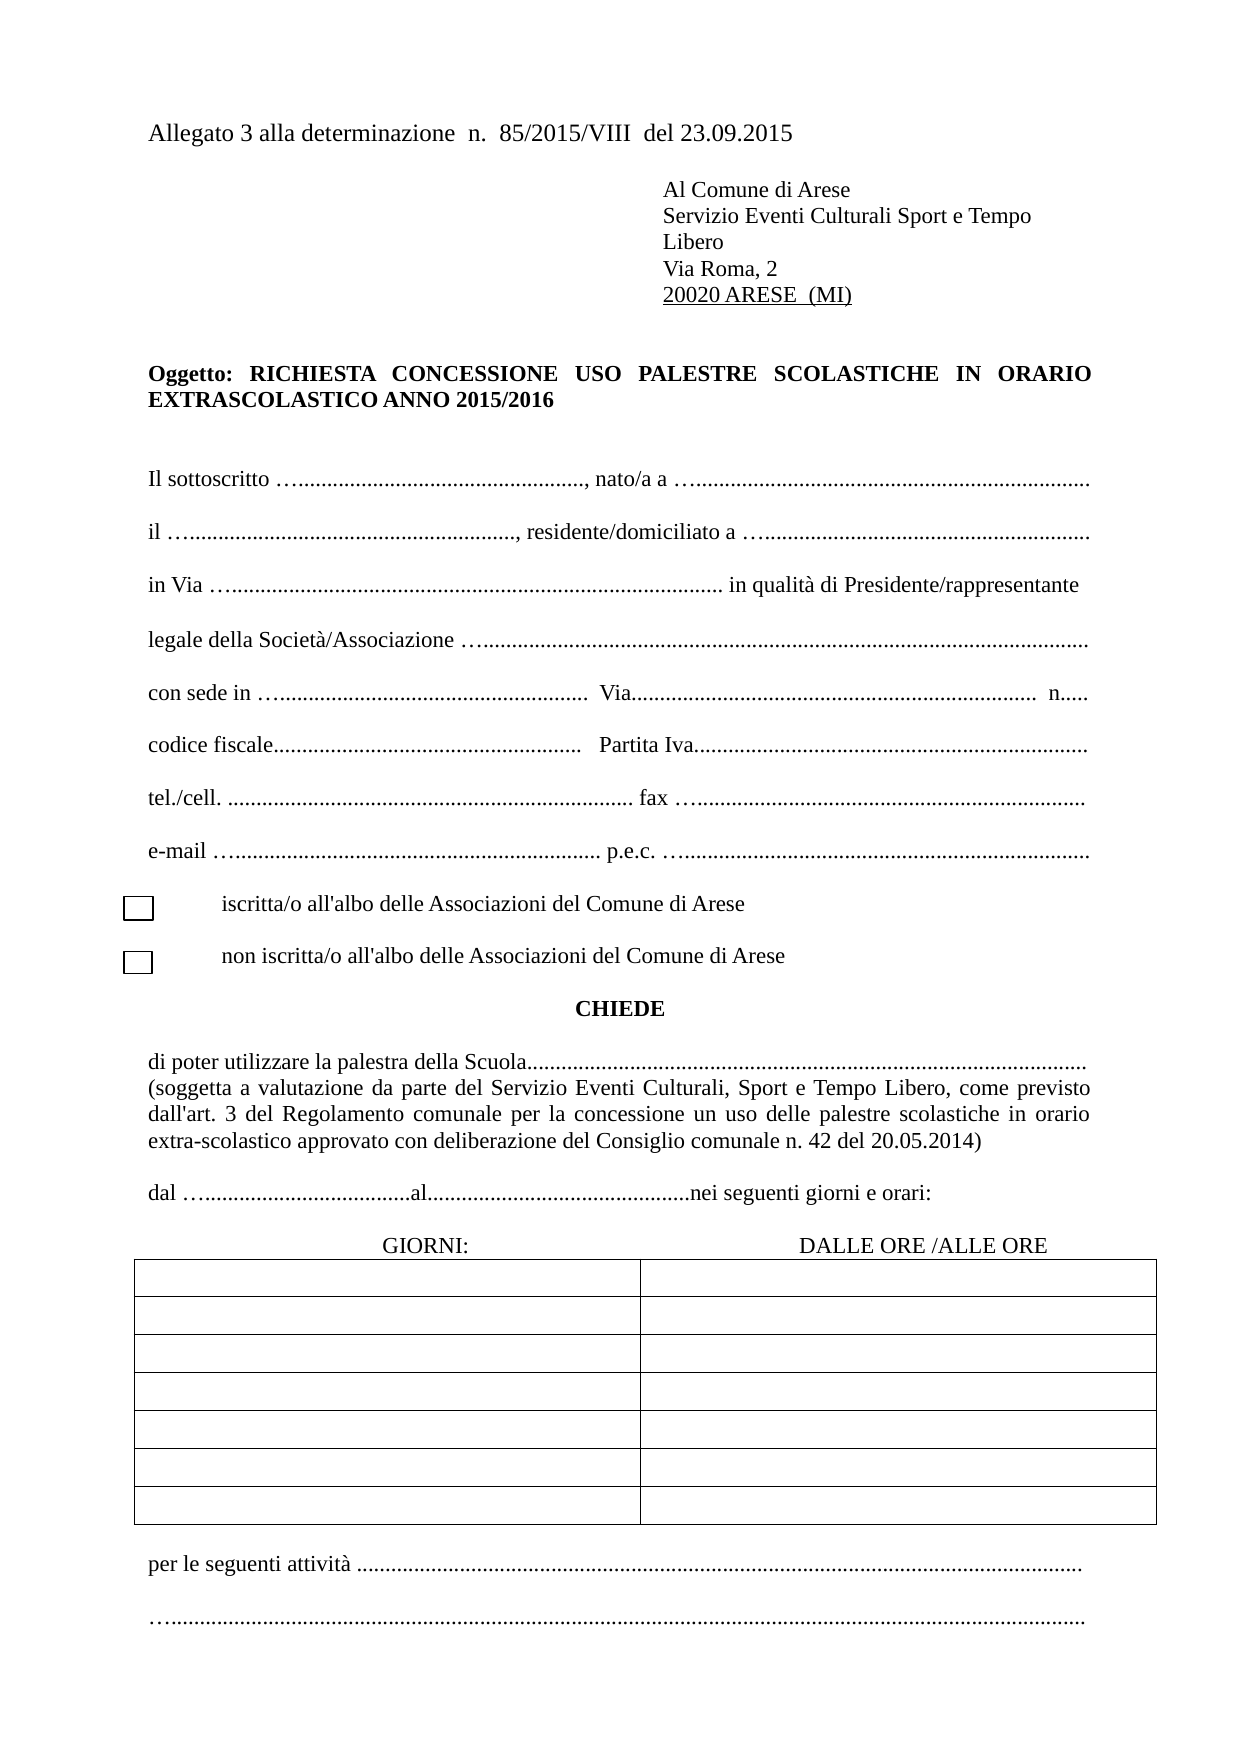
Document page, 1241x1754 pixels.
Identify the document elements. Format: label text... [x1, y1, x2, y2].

text dal …....................................al..............................................nei seguenti giorni e orari: [148, 1179, 1092, 1206]
text Al Comune di Arese [148, 176, 1092, 202]
text e-mail …................................................................ p.e.c. …....................................................................... [148, 837, 1092, 863]
table_header [135, 1260, 640, 1296]
table_cell [641, 1487, 1156, 1524]
text codice fiscale...................................................... Partita Iva..................................................................... [148, 731, 1092, 758]
text tel./cell. ....................................................................... fax ….................................................................... [148, 784, 1092, 811]
text GIORNI: DALLE ORE /ALLE ORE [148, 1232, 1092, 1258]
text in Via …...................................................................................... in qualità di Presidente/rappresentante [148, 571, 1092, 597]
table_cell [641, 1297, 1156, 1334]
text Servizio Eventi Culturali Sport e Tempo Libero [148, 202, 1092, 255]
text il …........................................................., residente/domiciliato a …......................................................... [148, 518, 1092, 544]
text iscritta/o all'albo delle Associazioni del Comune di Arese [148, 889, 1092, 916]
table_cell [641, 1335, 1156, 1372]
table_cell [135, 1297, 640, 1334]
text …................................................................................................................................................................ [148, 1603, 1092, 1629]
text CHIEDE [148, 995, 1092, 1021]
table_header [641, 1260, 1156, 1296]
text Oggetto: RICHIESTA CONCESSIONE USO PALESTRE SCOLASTICHE IN ORARIO EXTRASCOLASTICO ANNO 2015/2016 [148, 360, 1092, 413]
table_cell [135, 1449, 640, 1486]
table_cell [641, 1449, 1156, 1486]
text Via Roma, 2 [148, 255, 1092, 281]
table_cell [641, 1373, 1156, 1410]
table_cell [135, 1411, 640, 1448]
table_cell [641, 1411, 1156, 1448]
text 20020 ARESE (MI) [148, 281, 1092, 307]
table_cell [135, 1487, 640, 1524]
text (soggetta a valutazione da parte del Servizio Eventi Culturali, Sport e Tempo Libero, come previsto dall'art. 3 del Regolamento comunale per la concessione un uso delle palestre scolastiche in orario extra-scolastico approvato con deliberazione del Consiglio comunale n. 42 del 20.05.2014) [148, 1074, 1092, 1153]
table_cell [135, 1373, 640, 1410]
text legale della Società/Associazione ….......................................................................................................... [148, 626, 1092, 652]
text per le seguenti attività ............................................................................................................................... [148, 1550, 1092, 1577]
table_cell [135, 1335, 640, 1372]
text con sede in …...................................................... Via....................................................................... n..... [148, 679, 1092, 705]
text di poter utilizzare la palestra della Scuola.................................................................................................. [148, 1048, 1092, 1074]
text Allegato 3 alla determinazione n. 85/2015/VIII del 23.09.2015 [148, 118, 1092, 147]
text non iscritta/o all'albo delle Associazioni del Comune di Arese [148, 942, 1092, 969]
text Il sottoscritto ….................................................., nato/a a …..................................................................... [148, 466, 1092, 492]
